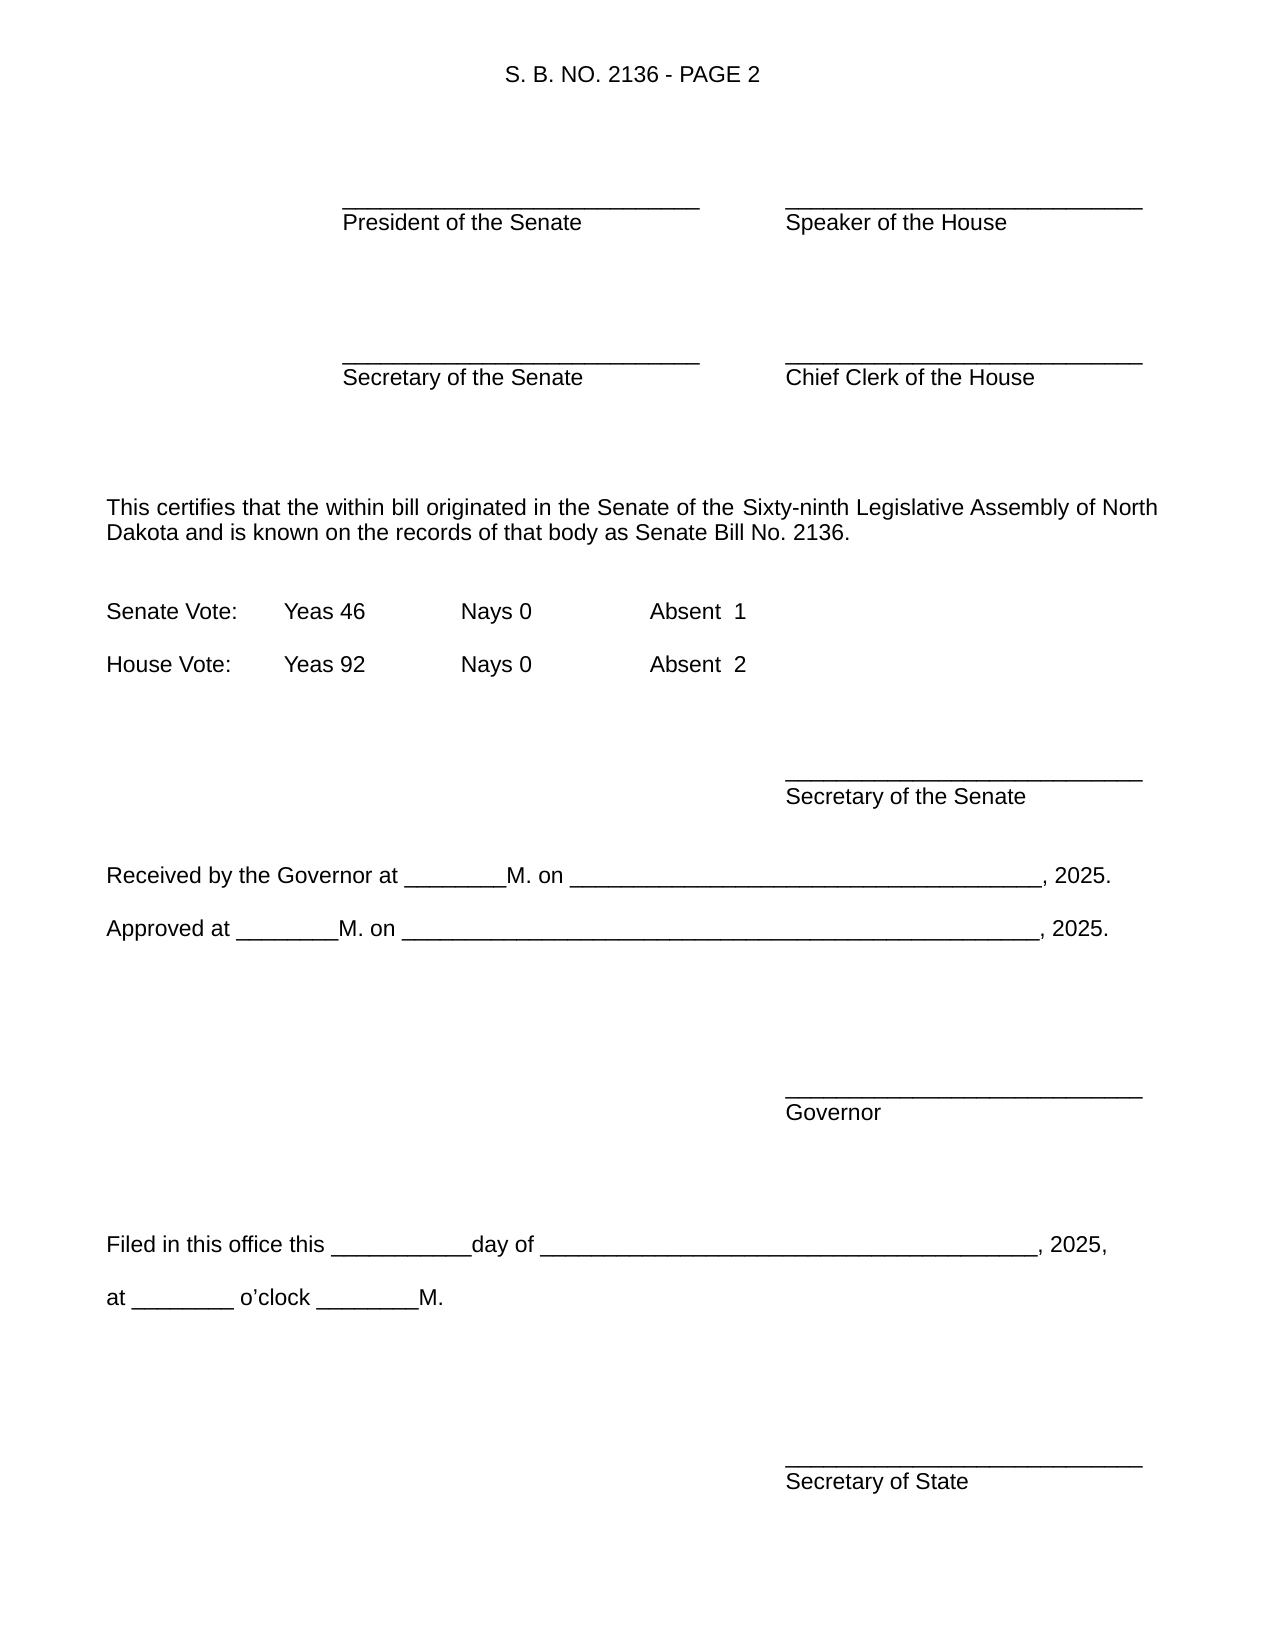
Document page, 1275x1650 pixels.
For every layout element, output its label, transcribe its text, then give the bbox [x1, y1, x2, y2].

text ____________________________ [106, 756, 1158, 783]
text ____________________________ ____________________________ [106, 341, 1158, 366]
text Governor [106, 1099, 1158, 1125]
text Secretary of State [106, 1468, 1158, 1494]
text Secretary of the Senate Chief Clerk of the House [106, 366, 1158, 391]
text Secretary of the Senate [106, 783, 1158, 809]
text House Vote: Yeas 92 Nays 0 Absent 2 [106, 651, 1158, 677]
text Approved at ________M. on __________________________________________________, 2025. [106, 914, 1158, 941]
text at ________ o’clock ________M. [106, 1283, 1158, 1310]
text This certifies that the within bill originated in the Senate of the Sixty-ninth Legislative Assembly of North Dakota and is known on the records of that body as Senate Bill No. 2136. [106, 496, 1158, 546]
text Filed in this office this ___________day of _______________________________________, 2025, [106, 1231, 1158, 1257]
text Received by the Governor at ________M. on _____________________________________, 2025. [106, 862, 1158, 888]
text Senate Vote: Yeas 46 Nays 0 Absent 1 [106, 598, 1158, 625]
text President of the Senate Speaker of the House [106, 211, 1158, 236]
text ____________________________ ____________________________ [106, 186, 1158, 211]
text ____________________________ [106, 1442, 1158, 1468]
text ____________________________ [106, 1073, 1158, 1099]
